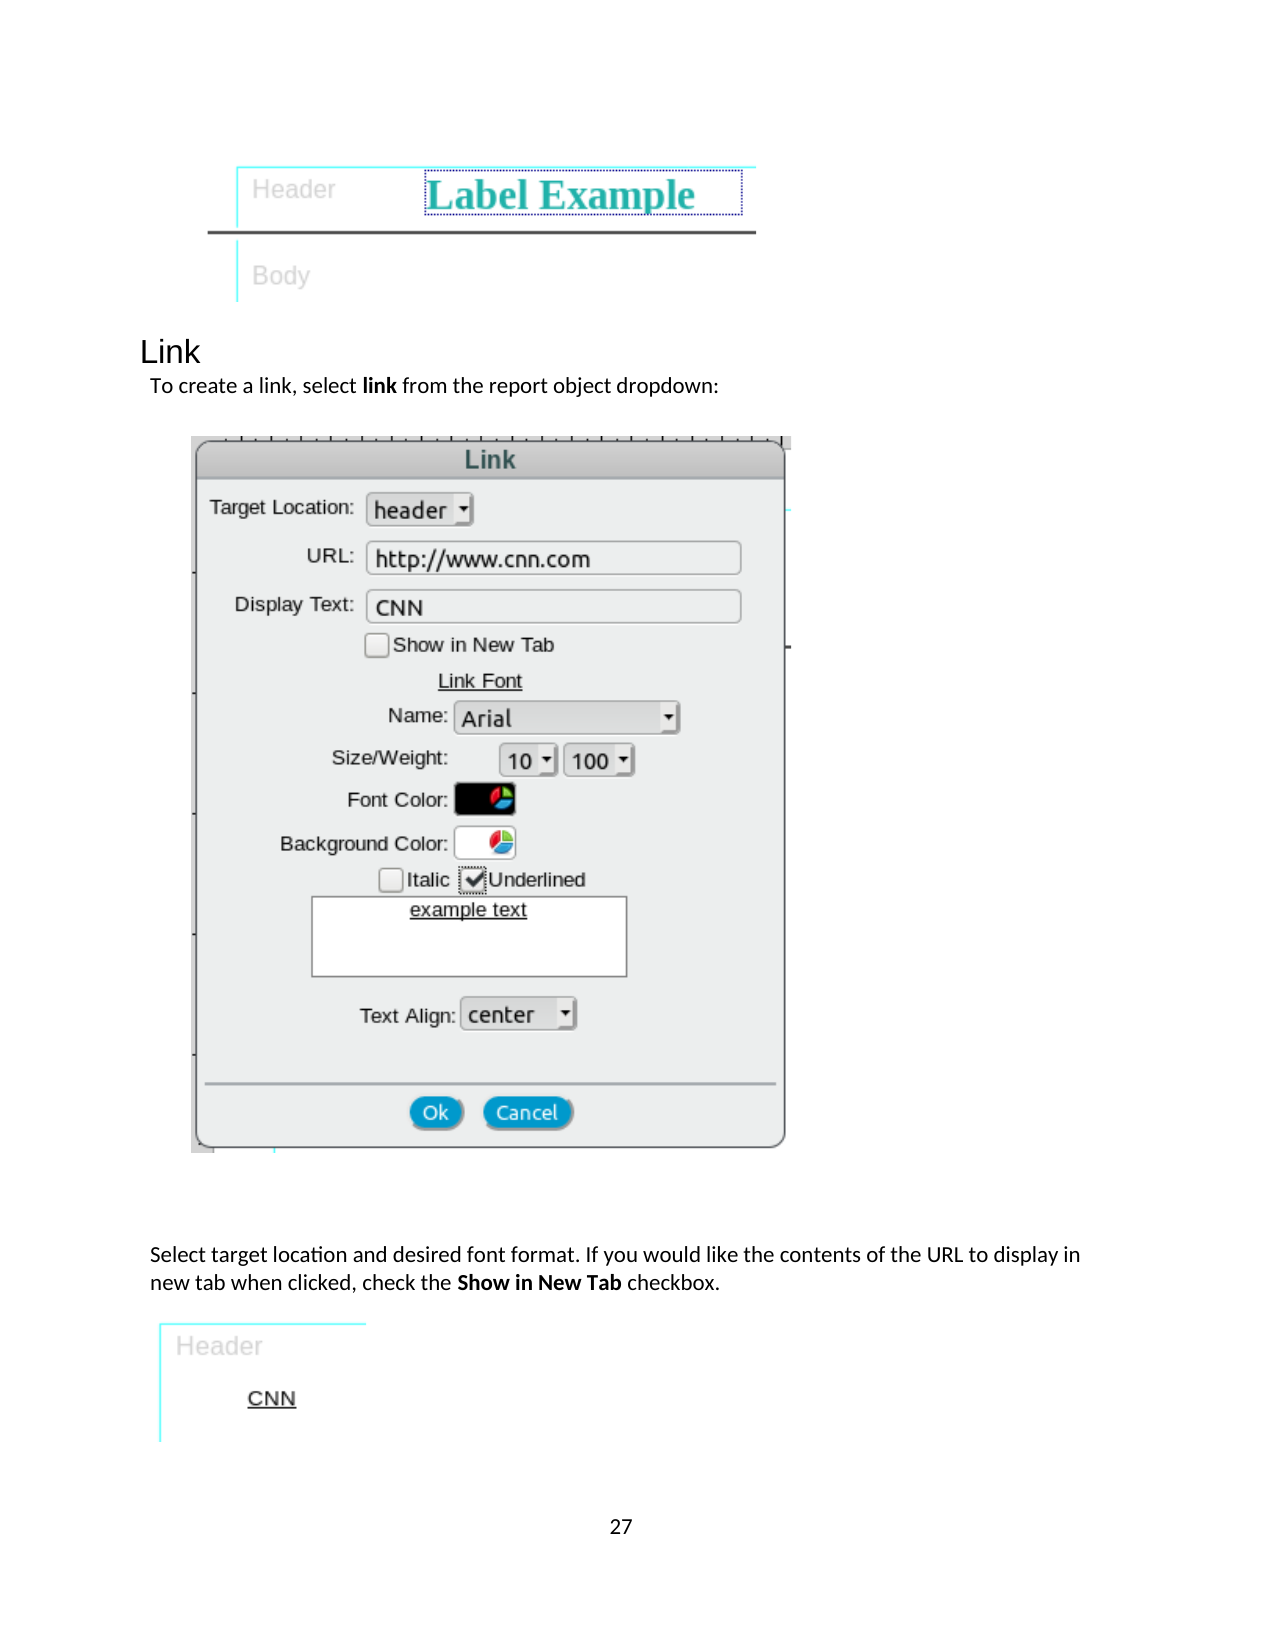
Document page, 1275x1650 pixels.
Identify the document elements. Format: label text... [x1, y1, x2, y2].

subtitle Link [139, 333, 1102, 371]
text To create a link, select link from the report object dropdown: [150, 371, 1102, 399]
text Select target location and desired font format. If you would like the contents of the URL to display in new tab when clicked, check the Show in New Tab checkbox. [150, 1240, 1102, 1296]
picture [145, 1311, 367, 1442]
picture [191, 436, 792, 1153]
picture [207, 137, 757, 302]
